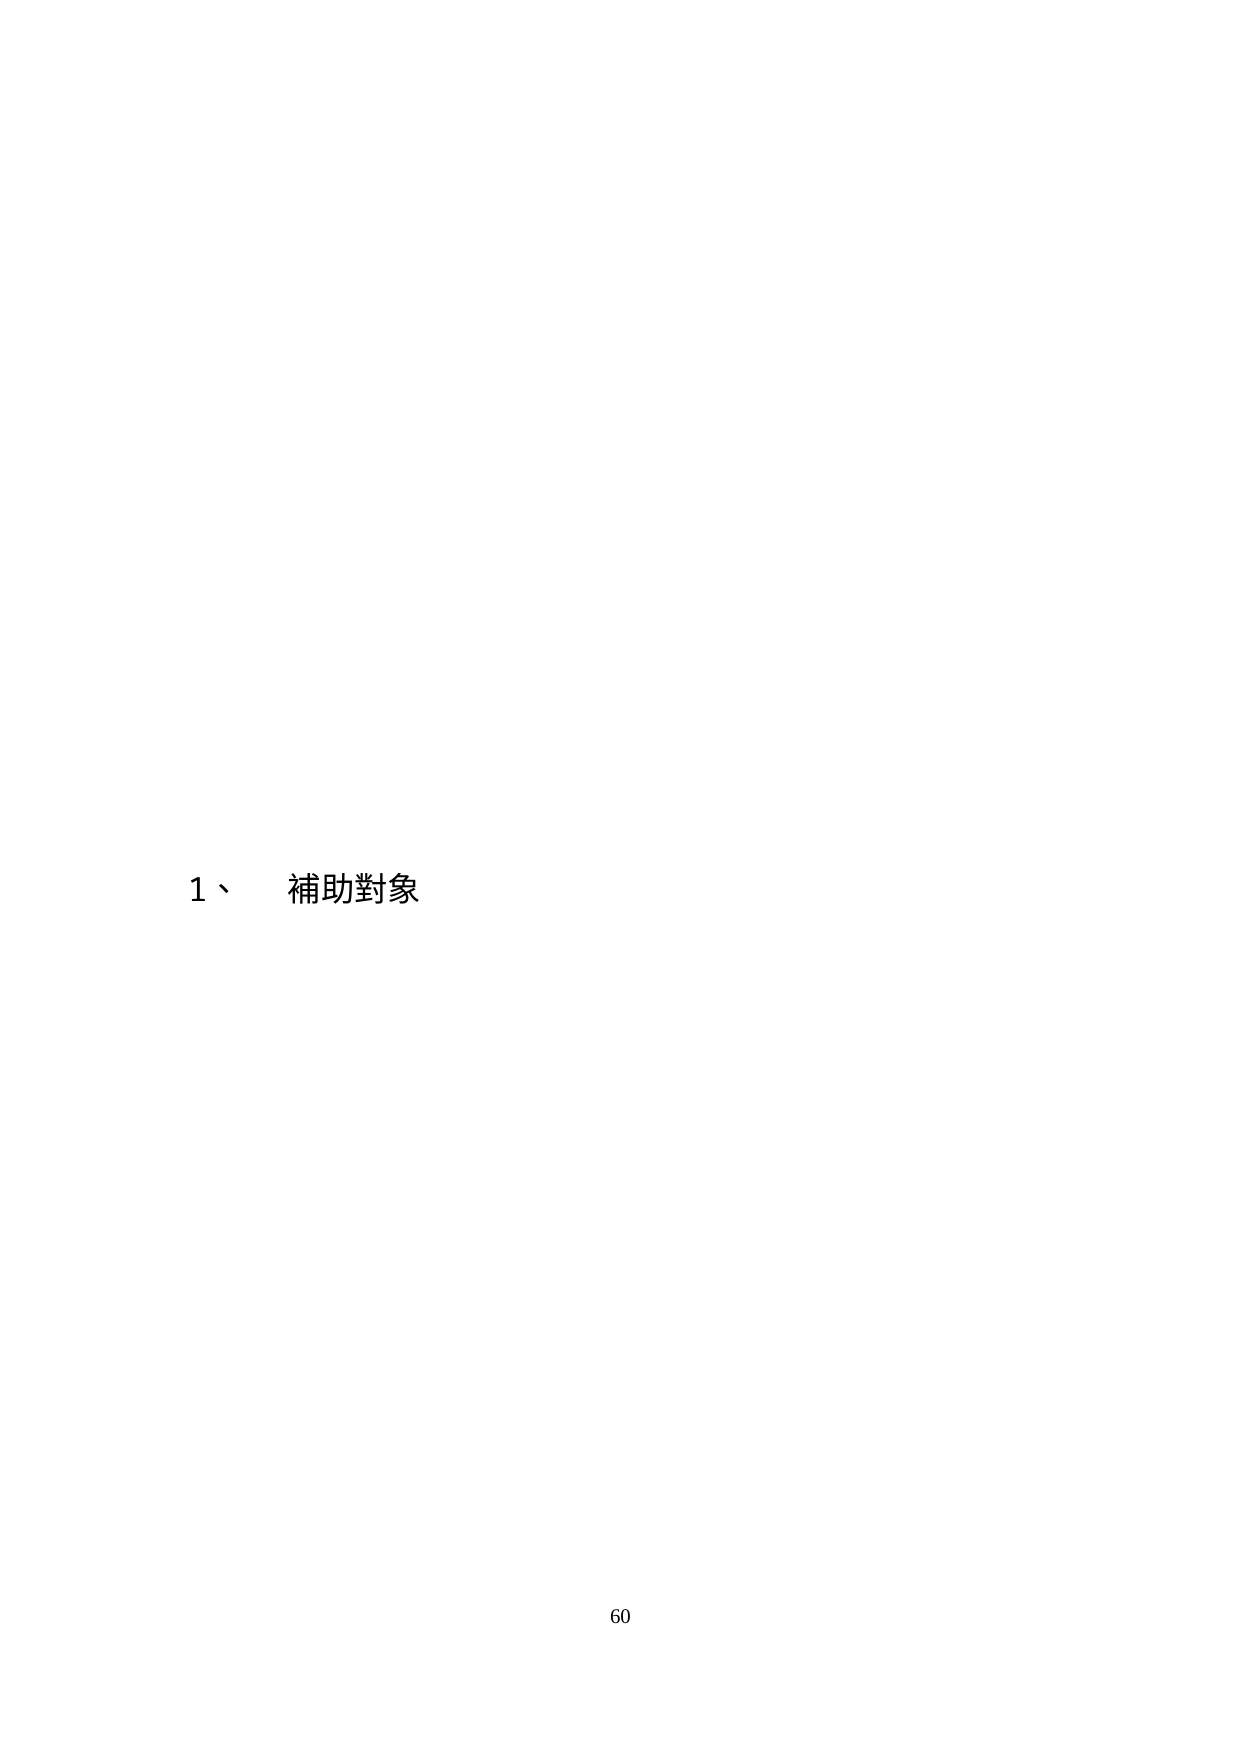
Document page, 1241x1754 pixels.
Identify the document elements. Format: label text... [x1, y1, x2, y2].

list 補助對象 [187, 846, 1053, 908]
